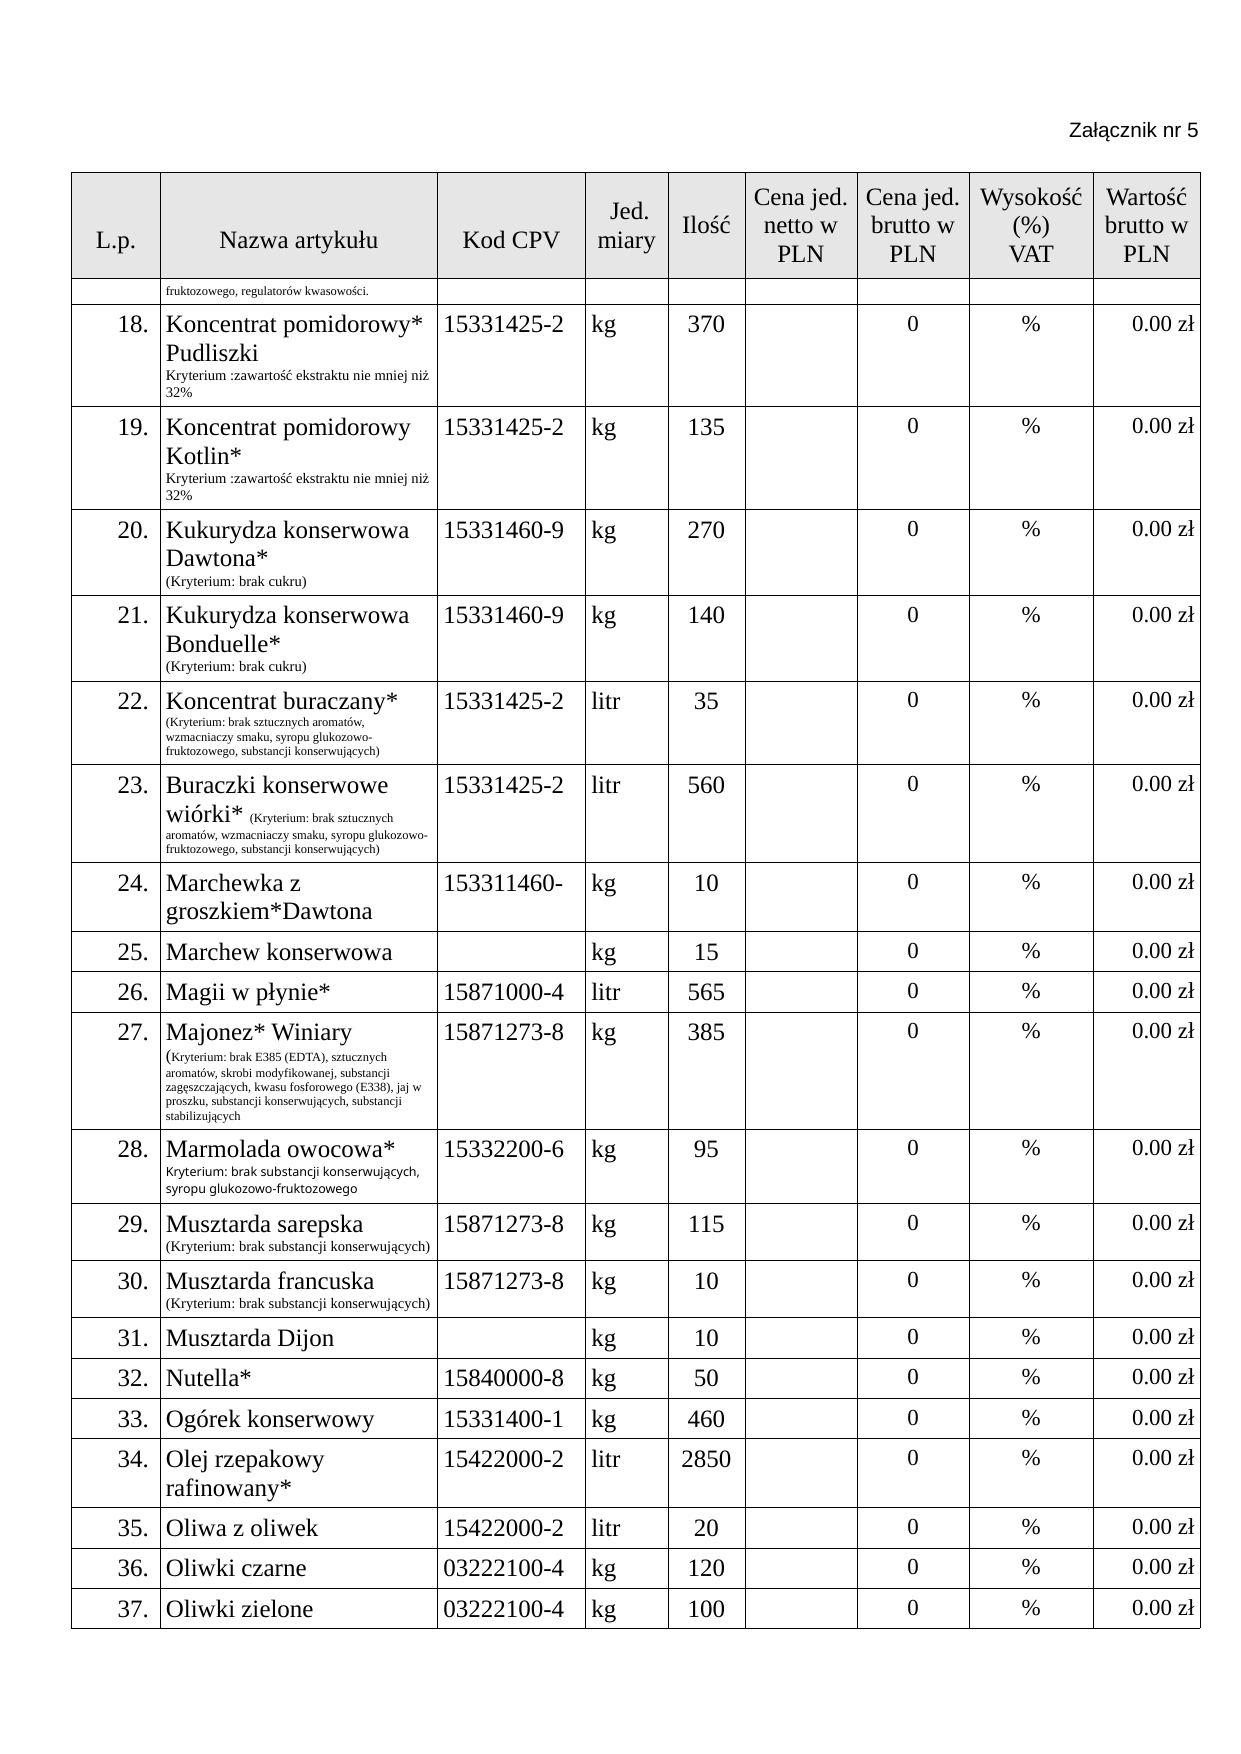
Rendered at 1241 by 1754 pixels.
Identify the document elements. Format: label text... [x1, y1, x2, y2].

table_cell % [970, 765, 1093, 862]
table_cell 15 [669, 932, 745, 971]
table_cell 153311460- [438, 863, 585, 931]
table_cell 15331460-9 [438, 596, 585, 681]
table_cell 10 [669, 863, 745, 931]
table_cell [72, 407, 160, 509]
table_cell 0 [858, 1359, 969, 1398]
table_cell 0 [858, 1261, 969, 1317]
table_cell [72, 1130, 160, 1203]
table_cell 0 [858, 765, 969, 862]
table_cell [72, 1359, 160, 1398]
table_cell [438, 279, 585, 304]
table_cell 0,00 zł [1094, 1549, 1200, 1588]
table_cell 100 [669, 1589, 745, 1628]
table_cell Koncentrat pomidorowy Kotlin* Kryterium :zawartość ekstraktu nie mniej niż 32% [161, 407, 437, 509]
table_cell [746, 1013, 857, 1128]
table_cell [746, 765, 857, 862]
table_cell 0 [858, 1399, 969, 1438]
table_cell [746, 1439, 857, 1507]
table_cell 10 [669, 1261, 745, 1317]
table_cell 95 [669, 1130, 745, 1203]
table_cell % [970, 305, 1093, 406]
table_cell 270 [669, 510, 745, 595]
table_cell 120 [669, 1549, 745, 1588]
table_header Cena jed. brutto w PLN [858, 173, 969, 278]
table_cell 0,00 zł [1094, 596, 1200, 681]
table_cell [746, 972, 857, 1012]
table_cell [72, 1261, 160, 1317]
table_cell 115 [669, 1204, 745, 1260]
table_cell [746, 682, 857, 764]
table_cell 0 [858, 1318, 969, 1357]
table_cell 15331425-2 [438, 305, 585, 406]
table_cell 15331425-2 [438, 682, 585, 764]
table_cell 35 [669, 682, 745, 764]
table_cell [746, 1204, 857, 1260]
table_cell % [970, 1130, 1093, 1203]
table_cell 15331425-2 [438, 765, 585, 862]
table_cell % [970, 1013, 1093, 1128]
table_cell 0,00 zł [1094, 510, 1200, 595]
table_cell Majonez* Winiary (Kryterium: brak E385 (EDTA), sztucznych aromatów, skrobi modyfikowanej, substancji zagęszczających, kwasu fosforowego (E338), jaj w proszku, substancji konserwujących, substancji stabilizujących [161, 1013, 437, 1128]
table_cell [72, 1508, 160, 1547]
table_cell [669, 279, 745, 304]
table_cell kg [586, 1261, 668, 1317]
table_cell 2850 [669, 1439, 745, 1507]
table_cell [72, 510, 160, 595]
table_cell [746, 1261, 857, 1317]
table_header L.p. [72, 173, 160, 278]
table_cell 0 [858, 596, 969, 681]
table_cell Marchewka z groszkiem*Dawtona [161, 863, 437, 931]
table_cell 0,00 zł [1094, 1261, 1200, 1317]
table_cell % [970, 1261, 1093, 1317]
table_header Kod CPV [438, 173, 585, 278]
table_header Nazwa artykułu [161, 173, 437, 278]
table_cell 0,00 zł [1094, 1508, 1200, 1547]
table_header Wysokość (%) VAT [970, 173, 1093, 278]
table_cell Marchew konserwowa [161, 932, 437, 971]
table_cell [438, 932, 585, 971]
table_cell 15840000-8 [438, 1359, 585, 1398]
table_cell % [970, 1508, 1093, 1547]
table_cell Koncentrat pomidorowy* Pudliszki Kryterium :zawartość ekstraktu nie mniej niż 32% [161, 305, 437, 406]
table_cell 15332200-6 [438, 1130, 585, 1203]
table_cell [72, 305, 160, 406]
table_header Ilość [669, 173, 745, 278]
table_cell % [970, 1318, 1093, 1357]
table_cell [72, 1013, 160, 1128]
table_cell Magii w płynie* [161, 972, 437, 1012]
table_cell litr [586, 765, 668, 862]
table_cell [72, 279, 160, 304]
table_cell 0 [858, 1549, 969, 1588]
table_cell litr [586, 972, 668, 1012]
table_cell kg [586, 1318, 668, 1357]
table_cell kg [586, 932, 668, 971]
table_cell 15331400-1 [438, 1399, 585, 1438]
table_cell Oliwki zielone [161, 1589, 437, 1628]
table_cell % [970, 596, 1093, 681]
table_cell [72, 682, 160, 764]
table_cell [72, 765, 160, 862]
table_cell [72, 1204, 160, 1260]
table_header Cena jed. netto w PLN [746, 173, 857, 278]
table_cell 0 [858, 1508, 969, 1547]
table_cell Musztarda francuska (Kryterium: brak substancji konserwujących) [161, 1261, 437, 1317]
table_cell 0 [858, 407, 969, 509]
table_cell % [970, 1359, 1093, 1398]
table_cell 03222100-4 [438, 1549, 585, 1588]
table_cell 560 [669, 765, 745, 862]
table_cell [746, 305, 857, 406]
table_cell % [970, 407, 1093, 509]
table_cell kg [586, 1130, 668, 1203]
table_cell [72, 863, 160, 931]
table_cell Musztarda sarepska (Kryterium: brak substancji konserwujących) [161, 1204, 437, 1260]
table_cell 0,00 zł [1094, 1130, 1200, 1203]
table_cell [746, 1589, 857, 1628]
table_cell Musztarda Dijon [161, 1318, 437, 1357]
table_header Jed. miary [586, 173, 668, 278]
table_cell % [970, 972, 1093, 1012]
table_cell [746, 1399, 857, 1438]
table_cell 0,00 zł [1094, 1589, 1200, 1628]
table_cell % [970, 510, 1093, 595]
table_cell Ogórek konserwowy [161, 1399, 437, 1438]
table_cell kg [586, 863, 668, 931]
table_cell Oliwa z oliwek [161, 1508, 437, 1547]
table_cell 15422000-2 [438, 1439, 585, 1507]
table_cell % [970, 1204, 1093, 1260]
table_cell 0,00 zł [1094, 932, 1200, 971]
table_cell [746, 932, 857, 971]
table_cell 15331425-2 [438, 407, 585, 509]
table_cell Kukurydza konserwowa Dawtona* (Kryterium: brak cukru) [161, 510, 437, 595]
table_cell [858, 279, 969, 304]
table_cell 03222100-4 [438, 1589, 585, 1628]
table_cell 15871000-4 [438, 972, 585, 1012]
table_cell kg [586, 1399, 668, 1438]
table_cell 0,00 zł [1094, 682, 1200, 764]
table_cell % [970, 863, 1093, 931]
table_cell 0 [858, 1013, 969, 1128]
table_cell [746, 1318, 857, 1357]
table_cell kg [586, 305, 668, 406]
table_cell [72, 1318, 160, 1357]
table_cell [746, 1508, 857, 1547]
table_cell 15871273-8 [438, 1261, 585, 1317]
table_cell [72, 1399, 160, 1438]
table_cell 0,00 zł [1094, 407, 1200, 509]
table_cell 0,00 zł [1094, 972, 1200, 1012]
table_cell [72, 1589, 160, 1628]
table_cell 0,00 zł [1094, 1013, 1200, 1128]
table_cell kg [586, 596, 668, 681]
table_cell kg [586, 1013, 668, 1128]
table_cell 0,00 zł [1094, 863, 1200, 931]
table_cell kg [586, 1359, 668, 1398]
table_cell [72, 596, 160, 681]
table_cell kg [586, 1204, 668, 1260]
table_cell Buraczki konserwowe wiórki* (Kryterium: brak sztucznych aromatów, wzmacniaczy smaku, syropu glukozowo-fruktozowego, substancji konserwujących) [161, 765, 437, 862]
table_cell 20 [669, 1508, 745, 1547]
table_cell [746, 863, 857, 931]
table_cell litr [586, 1508, 668, 1547]
table_header Wartość brutto w PLN [1094, 173, 1200, 278]
table_cell 0 [858, 863, 969, 931]
table_cell Marmolada owocowa* Kryterium: brak substancji konserwujących, syropu glukozowo-fruktozowego [161, 1130, 437, 1203]
table_cell 0 [858, 972, 969, 1012]
table_cell [746, 1549, 857, 1588]
table_cell % [970, 1549, 1093, 1588]
table_cell 0 [858, 932, 969, 971]
table_cell 0 [858, 305, 969, 406]
table_cell 0 [858, 1204, 969, 1260]
table_cell kg [586, 1549, 668, 1588]
table_cell 0,00 zł [1094, 305, 1200, 406]
table_cell 460 [669, 1399, 745, 1438]
table_cell [746, 596, 857, 681]
table_cell 0 [858, 510, 969, 595]
table_cell 0,00 zł [1094, 765, 1200, 862]
table_cell 50 [669, 1359, 745, 1398]
table_cell [72, 1439, 160, 1507]
table_cell 140 [669, 596, 745, 681]
table_cell % [970, 682, 1093, 764]
table_cell Nutella* [161, 1359, 437, 1398]
table_cell 0 [858, 682, 969, 764]
table_cell 0 [858, 1130, 969, 1203]
table_cell [72, 972, 160, 1012]
table_cell 15871273-8 [438, 1013, 585, 1128]
table_cell litr [586, 682, 668, 764]
table_cell % [970, 932, 1093, 971]
table_cell kg [586, 1589, 668, 1628]
table_cell 370 [669, 305, 745, 406]
table_cell 565 [669, 972, 745, 1012]
table_cell Oliwki czarne [161, 1549, 437, 1588]
table_cell 0 [858, 1589, 969, 1628]
table_cell 0,00 zł [1094, 279, 1200, 304]
table_cell [746, 407, 857, 509]
table_cell % [970, 1399, 1093, 1438]
table_cell 15422000-2 [438, 1508, 585, 1547]
table_cell kg [586, 510, 668, 595]
table_cell 0,00 zł [1094, 1204, 1200, 1260]
table_cell fruktozowego, regulatorów kwasowości. [161, 279, 437, 304]
table_cell 0,00 zł [1094, 1439, 1200, 1507]
table_cell [970, 279, 1093, 304]
table_cell 0,00 zł [1094, 1359, 1200, 1398]
table_cell % [970, 1439, 1093, 1507]
table_cell kg [586, 407, 668, 509]
table_cell 385 [669, 1013, 745, 1128]
table_cell [746, 279, 857, 304]
table_cell [586, 279, 668, 304]
table_cell [438, 1318, 585, 1357]
table_cell Olej rzepakowy rafinowany* [161, 1439, 437, 1507]
table_cell [72, 932, 160, 971]
table_cell % [970, 1589, 1093, 1628]
table_cell 15871273-8 [438, 1204, 585, 1260]
table_cell 0,00 zł [1094, 1399, 1200, 1438]
table_cell 0,00 zł [1094, 1318, 1200, 1357]
table_cell [746, 510, 857, 595]
table_cell 135 [669, 407, 745, 509]
table_cell Kukurydza konserwowa Bonduelle* (Kryterium: brak cukru) [161, 596, 437, 681]
table_cell 10 [669, 1318, 745, 1357]
table_cell 15331460-9 [438, 510, 585, 595]
table_cell Koncentrat buraczany* (Kryterium: brak sztucznych aromatów, wzmacniaczy smaku, syropu glukozowo-fruktozowego, substancji konserwujących) [161, 682, 437, 764]
table_cell [72, 1549, 160, 1588]
table_cell 0 [858, 1439, 969, 1507]
table_cell [746, 1359, 857, 1398]
table_cell [746, 1130, 857, 1203]
table_cell litr [586, 1439, 668, 1507]
